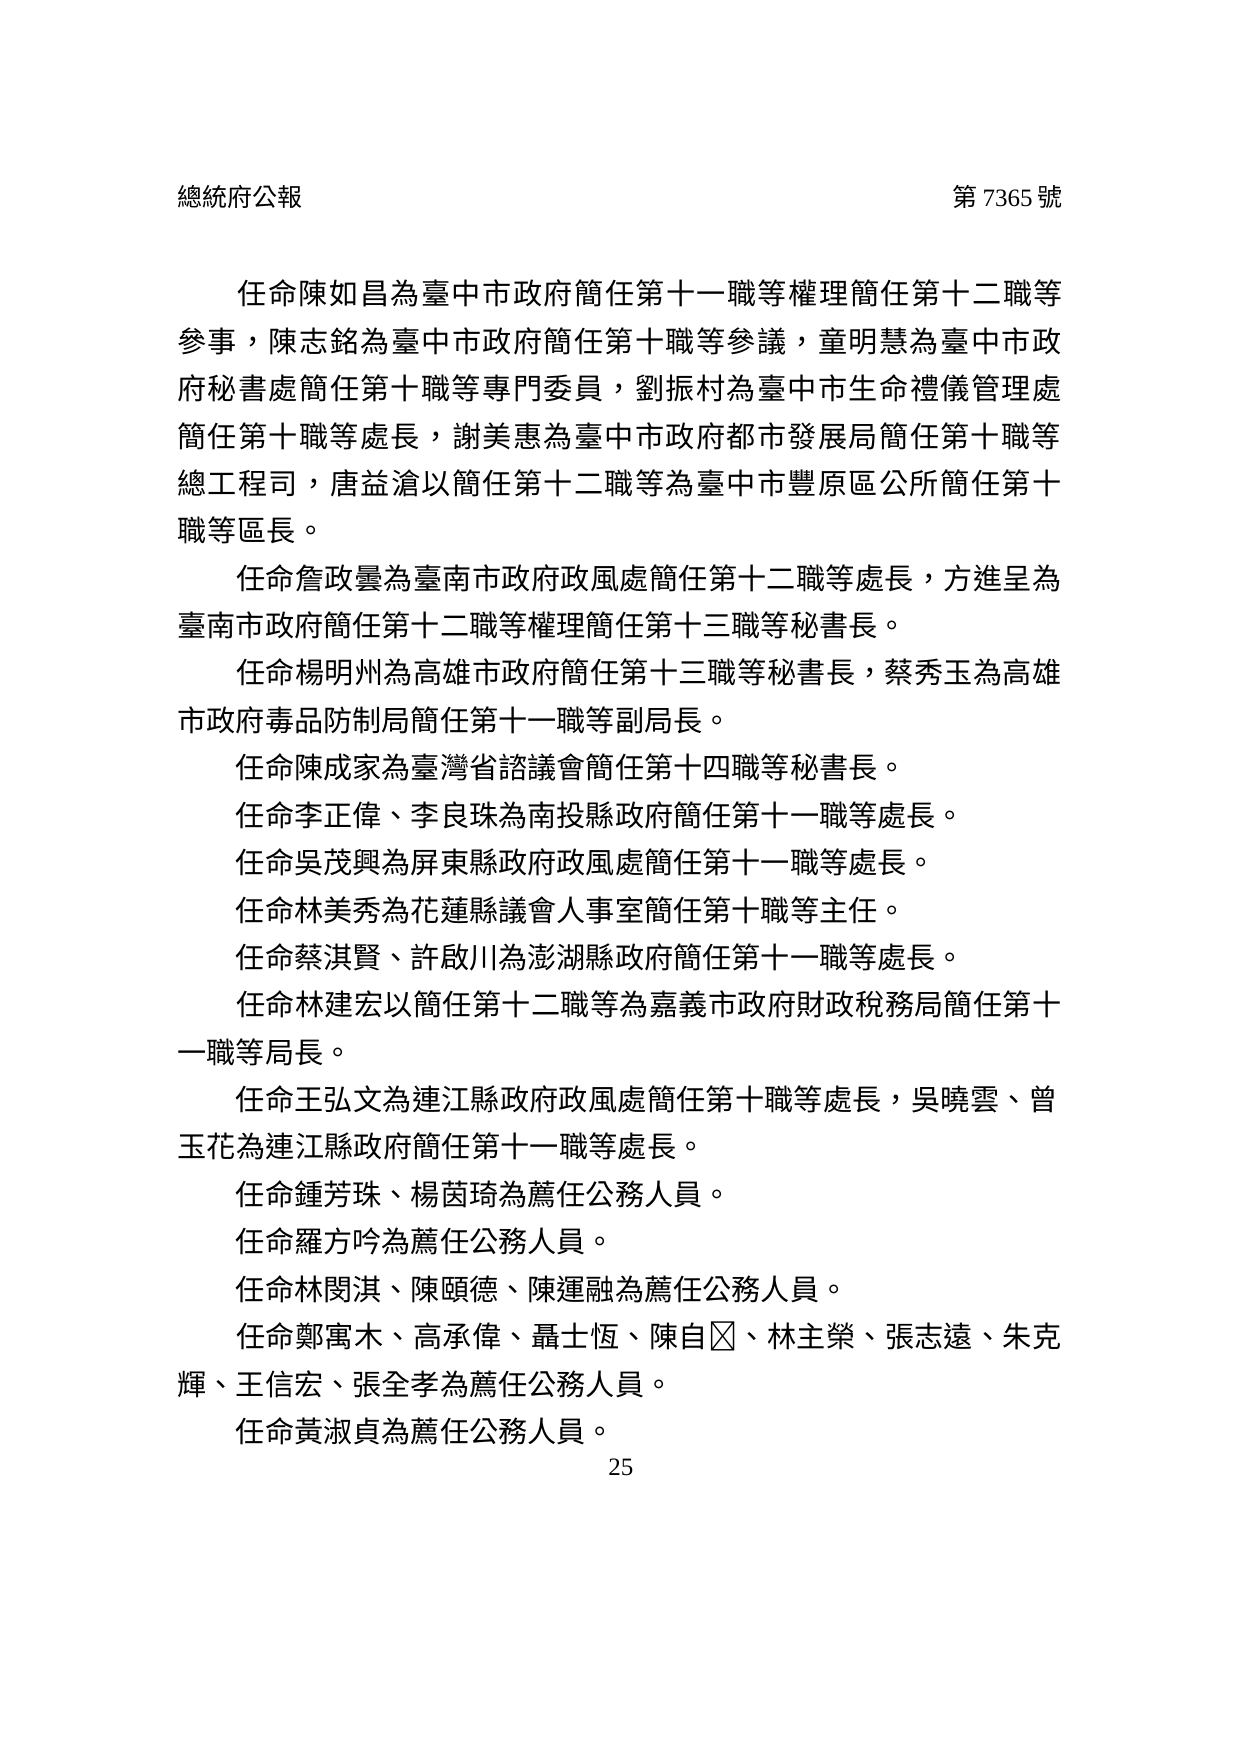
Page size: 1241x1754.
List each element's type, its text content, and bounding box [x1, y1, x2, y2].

text 任命林美秀為花蓮縣議會人事室簡任第十職等主任。 [177, 882, 1064, 929]
text 任命林閔淇、陳頤德、陳運融為薦任公務人員。 [177, 1261, 1064, 1308]
text 任命詹政曇為臺南市政府政風處簡任第十二職等處長，方進呈為臺南市政府簡任第十二職等權理簡任第十三職等秘書長。 [177, 550, 1064, 645]
text 任命吳茂興為屏東縣政府政風處簡任第十一職等處長。 [177, 834, 1064, 882]
text 任命鍾芳珠、楊茵琦為薦任公務人員。 [177, 1166, 1064, 1214]
text 任命陳如昌為臺中市政府簡任第十一職等權理簡任第十二職等參事，陳志銘為臺中市政府簡任第十職等參議，童明慧為臺中市政府秘書處簡任第十職等專門委員，劉振村為臺中市生命禮儀管理處簡任第十職等處長，謝美惠為臺中市政府都市發展局簡任第十職等總工程司，唐益滄以簡任第十二職等為臺中市豐原區公所簡任第十職等區長。 [177, 266, 1064, 550]
text 任命鄭寓木、高承偉、聶士恆、陳自、林主榮、張志遠、朱克輝、王信宏、張全孝為薦任公務人員。 [177, 1308, 1064, 1403]
text 任命李正偉、李良珠為南投縣政府簡任第十一職等處長。 [177, 787, 1064, 834]
text 任命王弘文為連江縣政府政風處簡任第十職等處長，吳曉雲、曾玉花為連江縣政府簡任第十一職等處長。 [177, 1072, 1064, 1166]
text 任命陳成家為臺灣省諮議會簡任第十四職等秘書長。 [177, 740, 1064, 787]
text 任命蔡淇賢、許啟川為澎湖縣政府簡任第十一職等處長。 [177, 929, 1064, 977]
text 任命林建宏以簡任第十二職等為嘉義市政府財政稅務局簡任第十一職等局長。 [177, 977, 1064, 1072]
text 任命黃淑貞為薦任公務人員。 [177, 1403, 1064, 1451]
text 任命楊明州為高雄市政府簡任第十三職等秘書長，蔡秀玉為高雄市政府毒品防制局簡任第十一職等副局長。 [177, 645, 1064, 740]
text 任命羅方吟為薦任公務人員。 [177, 1214, 1064, 1261]
